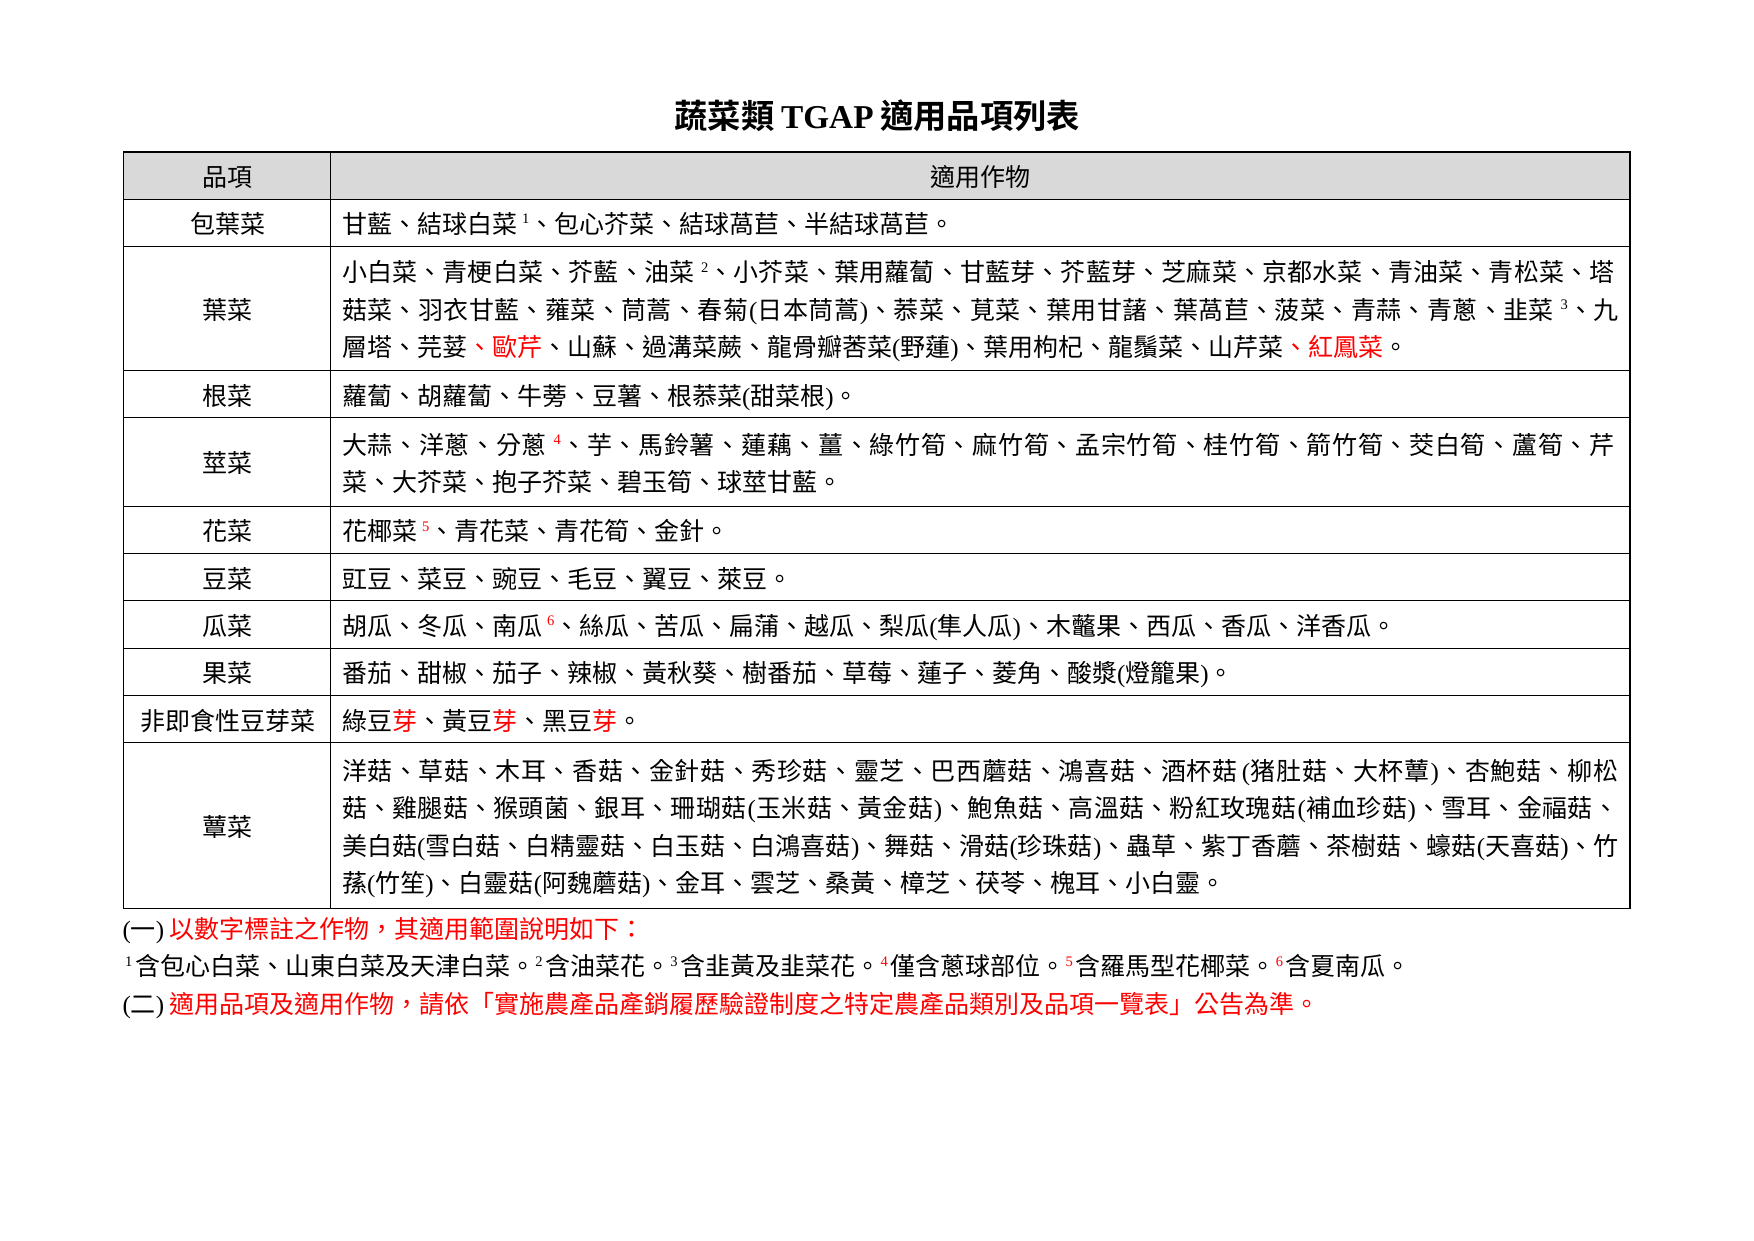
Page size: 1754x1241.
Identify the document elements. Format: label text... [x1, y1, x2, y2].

list 適用品項及適用作物，請依「實施農產品產銷履歷驗證制度之特定農產品類別及品項一覽表」公告為準。 [122, 984, 1679, 1021]
table_cell 大蒜、洋蔥、分蔥4、芋、馬鈴薯、蓮藕、薑、綠竹筍、麻竹筍、孟宗竹筍、桂竹筍、箭竹筍、茭白筍、蘆筍、芹菜、大芥菜、抱子芥菜、碧玉筍、球莖甘藍。 [331, 418, 1629, 506]
table_cell 綠豆芽、黃豆芽、黑豆芽。 [331, 696, 1629, 742]
table_cell 蕈菜 [124, 743, 330, 908]
table_cell 豇豆、菜豆、豌豆、毛豆、翼豆、萊豆。 [331, 554, 1629, 600]
table_cell 豆菜 [124, 554, 330, 600]
table_cell 胡瓜、冬瓜、南瓜6、絲瓜、苦瓜、扁蒲、越瓜、梨瓜(隼人瓜)、木虌果、西瓜、香瓜、洋香瓜。 [331, 601, 1629, 648]
table_header 品項 [124, 153, 330, 199]
table_cell 瓜菜 [124, 601, 330, 648]
table_cell 非即食性豆芽菜 [124, 696, 330, 742]
table_header 適用作物 [331, 153, 1629, 199]
table_cell 花椰菜5、青花菜、青花筍、金針。 [331, 507, 1629, 553]
table_cell 蘿蔔、胡蘿蔔、牛蒡、豆薯、根菾菜(甜菜根)。 [331, 371, 1629, 417]
table_cell 小白菜、青梗白菜、芥藍、油菜2、小芥菜、葉用蘿蔔、甘藍芽、芥藍芽、芝麻菜、京都水菜、青油菜、青松菜、塔菇菜、羽衣甘藍、蕹菜、茼蒿、春菊(日本茼蒿)、菾菜、莧菜、葉用甘藷、葉萵苣、菠菜、青蒜、青蔥、韭菜3、九層塔、芫荽、歐芹、山蘇、過溝菜蕨、龍骨瓣莕菜(野蓮)、葉用枸杞、龍鬚菜、山芹菜、紅鳳菜。 [331, 247, 1629, 370]
table_cell 花菜 [124, 507, 330, 553]
table_cell 番茄、甜椒、茄子、辣椒、黃秋葵、樹番茄、草莓、蓮子、菱角、酸漿(燈籠果)。 [331, 649, 1629, 695]
text 1含包心白菜、山東白菜及天津白菜。2含油菜花。3含韭黃及韭菜花。4僅含蔥球部位。5含羅馬型花椰菜。6含夏南瓜。 [125, 946, 1679, 984]
table_cell 葉菜 [124, 247, 330, 370]
table_cell 洋菇、草菇、木耳、香菇、金針菇、秀珍菇、靈芝、巴西蘑菇、鴻喜菇、酒杯菇(猪肚菇、大杯蕈)、杏鮑菇、柳松菇、雞腿菇、猴頭菌、銀耳、珊瑚菇(玉米菇、黃金菇)、鮑魚菇、高溫菇、粉紅玫瑰菇(補血珍菇)、雪耳、金福菇、美白菇(雪白菇、白精靈菇、白玉菇、白鴻喜菇)、舞菇、滑菇(珍珠菇)、蟲草、紫丁香蘑、茶樹菇、蠔菇(天喜菇)、竹蓀(竹笙)、白靈菇(阿魏蘑菇)、金耳、雲芝、桑黃、樟芝、茯苓、槐耳、小白靈。 [331, 743, 1629, 908]
text 蔬菜類TGAP適用品項列表 [75, 76, 1679, 151]
table_cell 根菜 [124, 371, 330, 417]
list 以數字標註之作物，其適用範圍說明如下： [122, 909, 1679, 946]
table_cell 莖菜 [124, 418, 330, 506]
table_cell 甘藍、結球白菜1、包心芥菜、結球萵苣、半結球萵苣。 [331, 200, 1629, 246]
table_cell 果菜 [124, 649, 330, 695]
table_cell 包葉菜 [124, 200, 330, 246]
